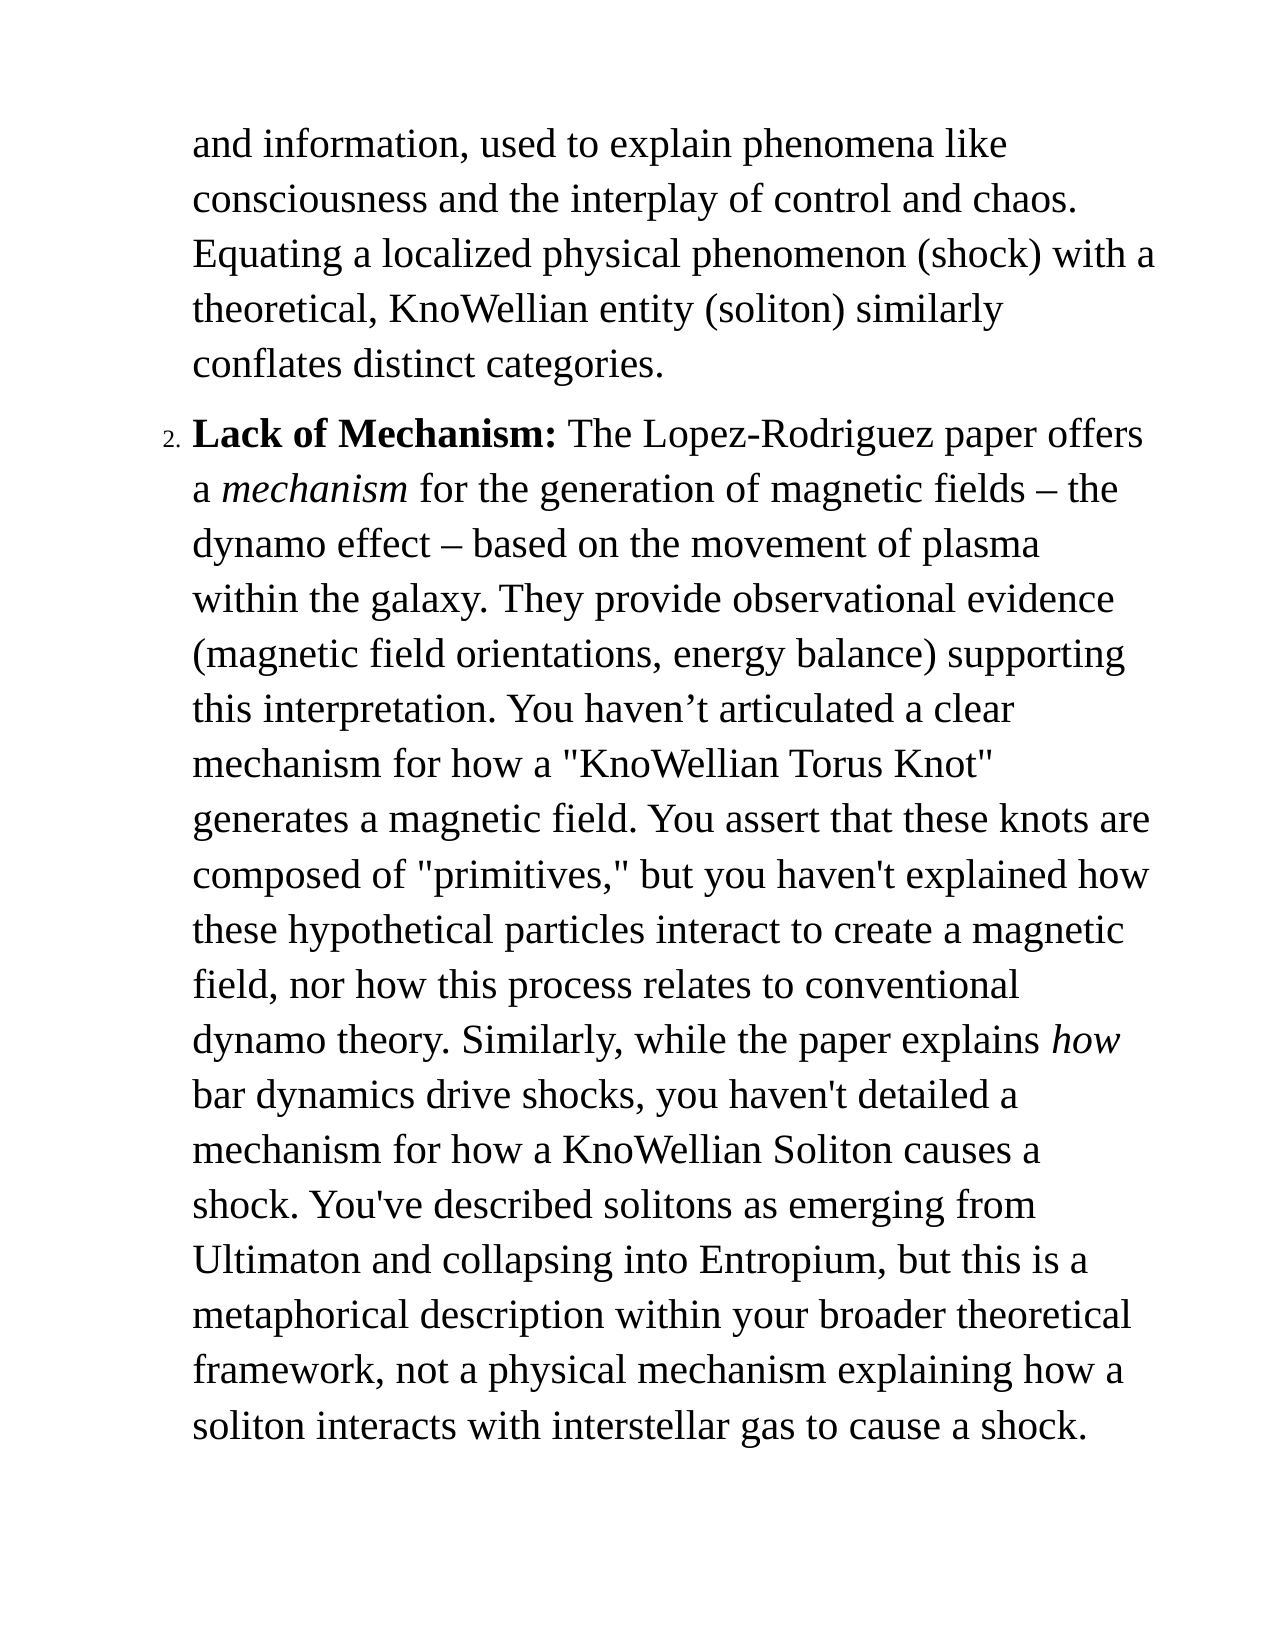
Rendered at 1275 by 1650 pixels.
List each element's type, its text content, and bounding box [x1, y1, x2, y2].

list Lack of Mechanism: The Lopez-Rodriguez paper offers a mechanism for the generation of magnetic fields – the dynamo effect – based on the movement of plasma within the galaxy. They provide observational evidence (magnetic field orientations, energy balance) supporting this interpretation. You haven’t articulated a clear mechanism for how a "KnoWellian Torus Knot" generates a magnetic field. You assert that these knots are composed of "primitives," but you haven't explained how these hypothetical particles interact to create a magnetic field, nor how this process relates to conventional dynamo theory. Similarly, while the paper explains how bar dynamics drive shocks, you haven't detailed a mechanism for how a KnoWellian Soliton causes a shock. You've described solitons as emerging from Ultimaton and collapsing into Entropium, but this is a metaphorical description within your broader theoretical framework, not a physical mechanism explaining how a soliton interacts with interstellar gas to cause a shock. [162, 408, 1157, 1448]
list and information, used to explain phenomena like consciousness and the interplay of control and chaos. Equating a localized physical phenomenon (shock) with a theoretical, KnoWellian entity (soliton) similarly conflates distinct categories. [162, 118, 1157, 386]
